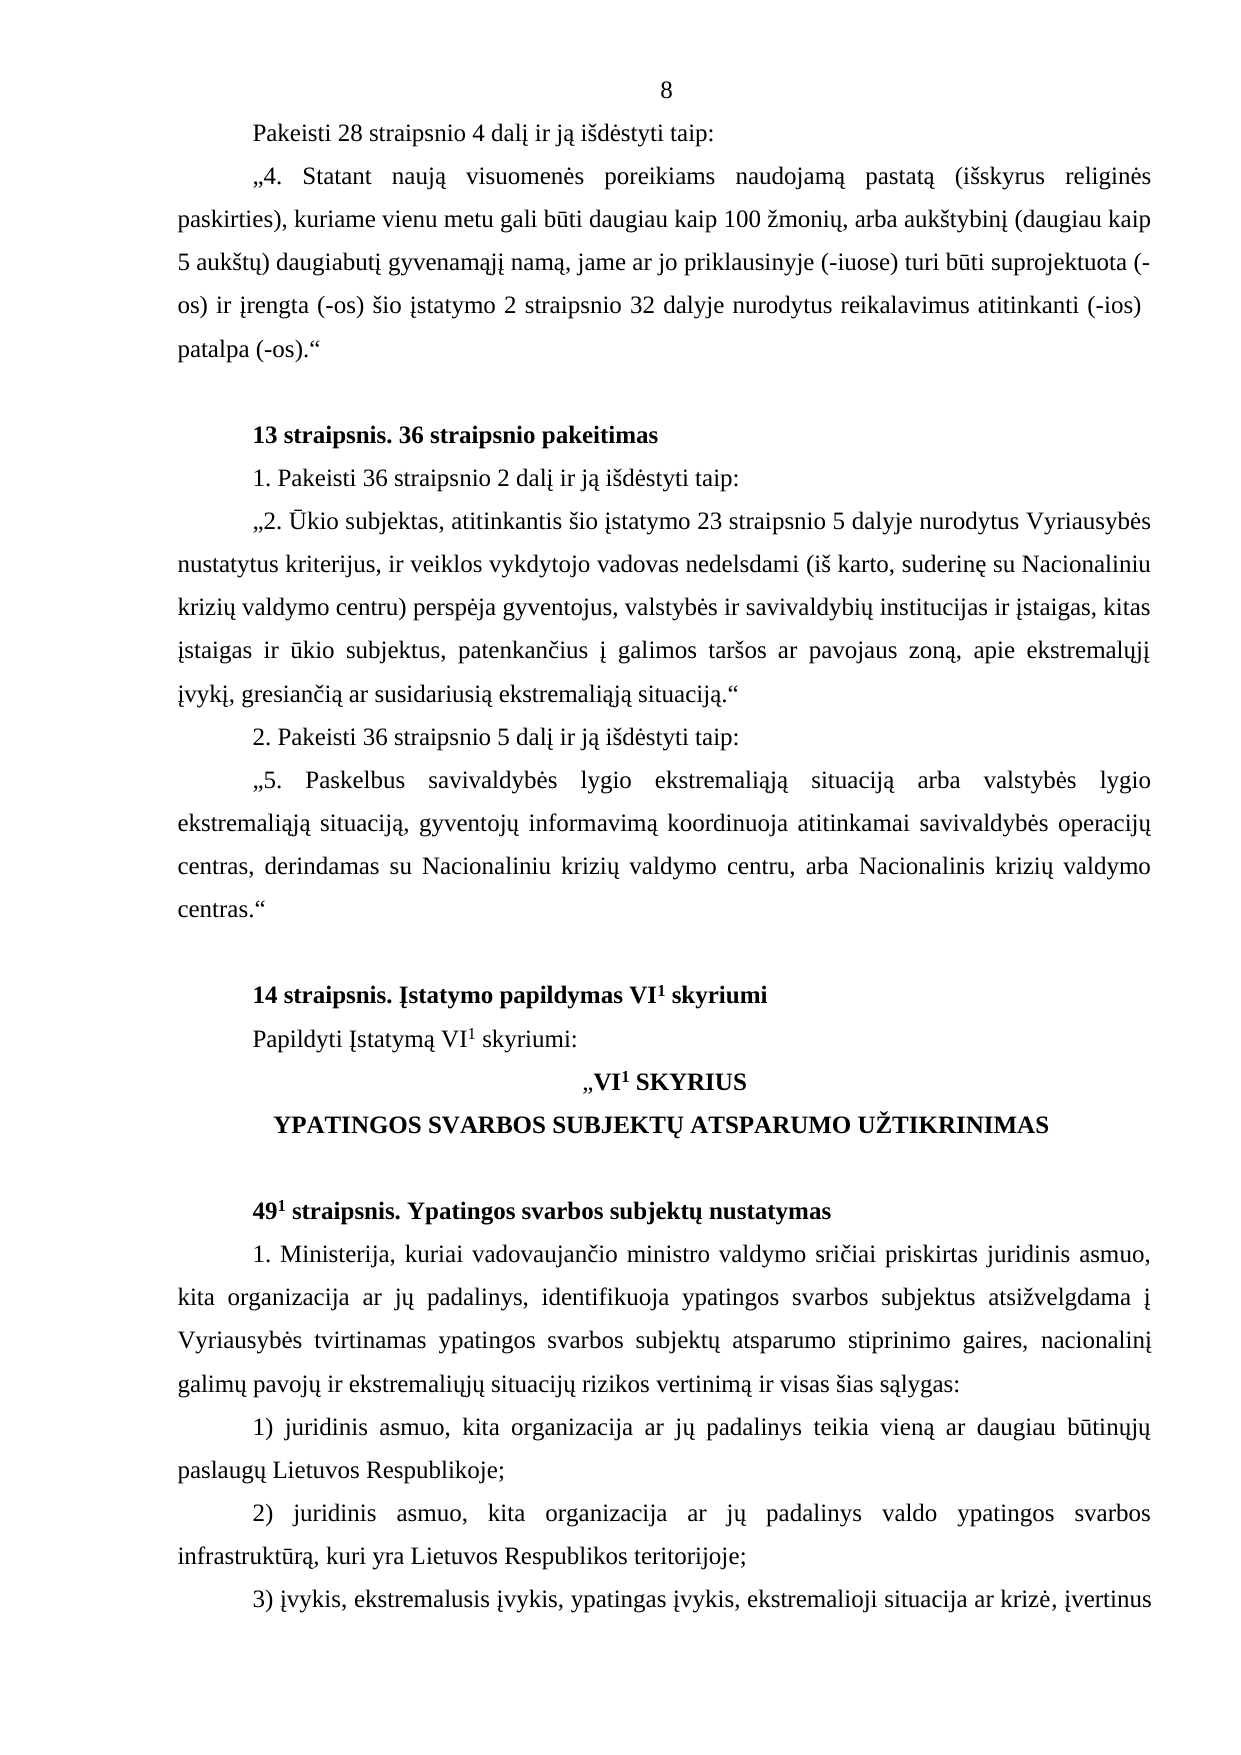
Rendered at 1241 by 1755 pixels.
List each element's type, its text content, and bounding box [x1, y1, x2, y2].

text 14 straipsnis. Įstatymo papildymas VI1 skyriumi [177, 981, 1152, 1009]
text 1. Pakeisti 36 straipsnio 2 dalį ir ją išdėstyti taip: [177, 463, 1152, 492]
text 1) juridinis asmuo, kita organizacija ar jų padalinys teikia vieną ar daugiau būtinųjų paslaugų Lietuvos Respublikoje; [177, 1412, 1152, 1484]
text 2) juridinis asmuo, kita organizacija ar jų padalinys valdo ypatingos svarbos infrastruktūrą, kuri yra Lietuvos Respublikos teritorijoje; [177, 1498, 1152, 1570]
text 13 straipsnis. 36 straipsnio pakeitimas [177, 420, 1152, 449]
text „2. Ūkio subjektas, atitinkantis šio įstatymo 23 straipsnio 5 dalyje nurodytus Vyriausybės nustatytus kriterijus, ir veiklos vykdytojo vadovas nedelsdami (iš karto, suderinę su Nacionaliniu krizių valdymo centru) perspėja gyventojus, valstybės ir savivaldybių institucijas ir įstaigas, kitas įstaigas ir ūkio subjektus, patenkančius į galimos taršos ar pavojaus zoną, apie ekstremalųjį įvykį, gresiančią ar susidariusią ekstremaliąją situaciją.“ [177, 506, 1152, 707]
text „VI1 SKYRIUS [177, 1067, 1152, 1096]
text 1. Ministerija, kuriai vadovaujančio ministro valdymo sričiai priskirtas juridinis asmuo, kita organizacija ar jų padalinys, identifikuoja ypatingos svarbos subjektus atsižvelgdama į Vyriausybės tvirtinamas ypatingos svarbos subjektų atsparumo stiprinimo gaires, nacionalinį galimų pavojų ir ekstremaliųjų situacijų rizikos vertinimą ir visas šias sąlygas: [177, 1239, 1152, 1397]
text YPATINGOS SVARBOS SUBJEKTŲ ATSPARUMO UŽTIKRINIMAS [177, 1110, 1152, 1139]
text 491 straipsnis. Ypatingos svarbos subjektų nustatymas [177, 1196, 1152, 1225]
text 2. Pakeisti 36 straipsnio 5 dalį ir ją išdėstyti taip: [177, 722, 1152, 751]
text „4. Statant naują visuomenės poreikiams naudojamą pastatą (išskyrus religinės paskirties), kuriame vienu metu gali būti daugiau kaip 100 žmonių, arba aukštybinį (daugiau kaip 5 aukštų) daugiabutį gyvenamąjį namą, jame ar jo priklausinyje (-iuose) turi būti suprojektuota (-os) ir įrengta (-os) šio įstatymo 2 straipsnio 32 dalyje nurodytus reikalavimus atitinkanti (-ios) patalpa (-os).“ [177, 161, 1152, 362]
text Papildyti Įstatymą VI1 skyriumi: [177, 1024, 1152, 1052]
text Pakeisti 28 straipsnio 4 dalį ir ją išdėstyti taip: [177, 118, 1152, 147]
text „5. Paskelbus savivaldybės lygio ekstremaliąją situaciją arba valstybės lygio ekstremaliąją situaciją, gyventojų informavimą koordinuoja atitinkamai savivaldybės operacijų centras, derindamas su Nacionaliniu krizių valdymo centru, arba Nacionalinis krizių valdymo centras.“ [177, 765, 1152, 923]
text 3) įvykis, ekstremalusis įvykis, ypatingas įvykis, ekstremalioji situacija ar krizė, įvertinus [177, 1584, 1152, 1613]
